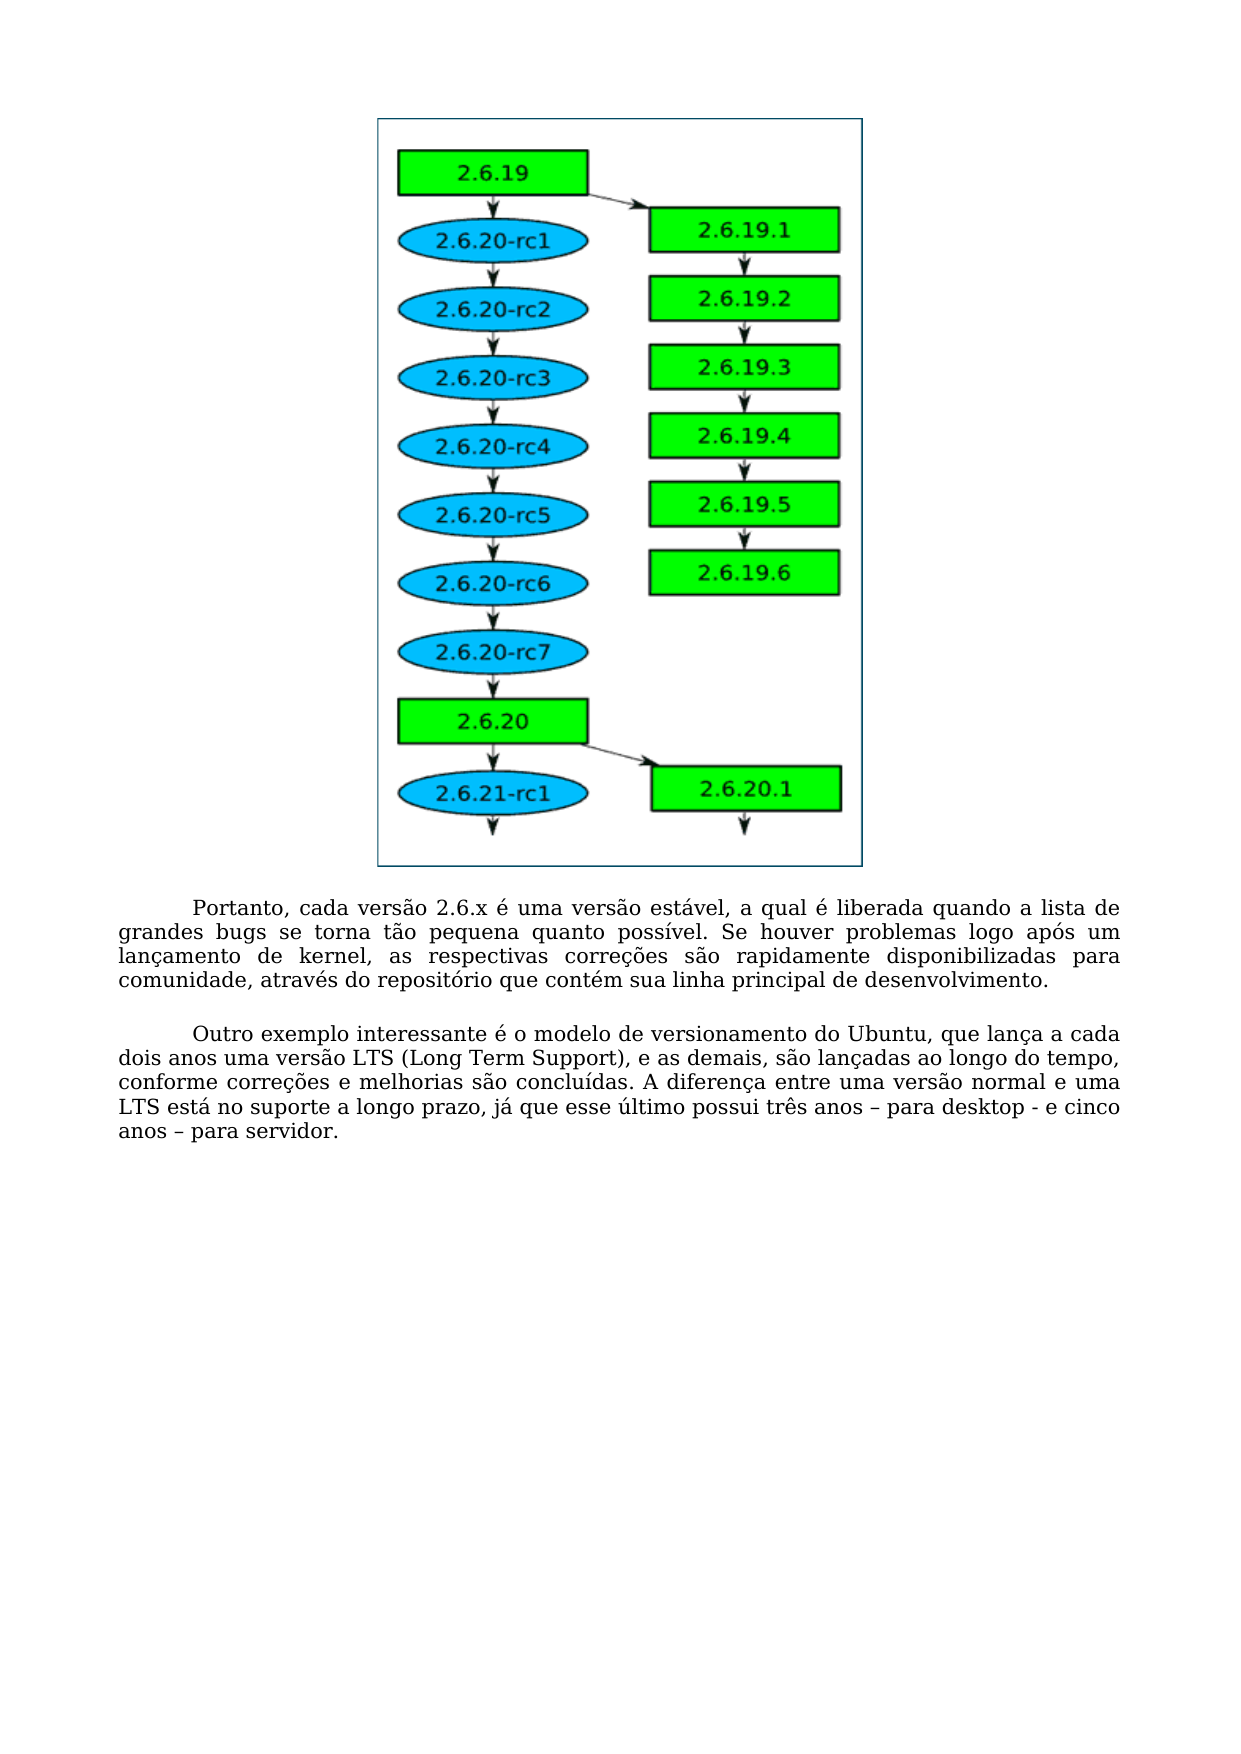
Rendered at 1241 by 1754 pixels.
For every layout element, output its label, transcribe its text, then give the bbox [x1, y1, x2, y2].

text Outro exemplo interessante é o modelo de versionamento do Ubuntu, que lança a cada dois anos uma versão LTS (Long Term Support), e as demais, são lançadas ao longo do tempo, conforme correções e melhorias são concluídas. A diferença entre uma versão normal e uma LTS está no suporte a longo prazo, já que esse último possui três anos – para desktop - e cinco anos – para servidor. [118, 1022, 1122, 1143]
picture [377, 120, 861, 865]
text Portanto, cada versão 2.6.x é uma versão estável, a qual é liberada quando a lista de grandes bugs se torna tão pequena quanto possível. Se houver problemas logo após um lançamento de kernel, as respectivas correções são rapidamente disponibilizadas para comunidade, através do repositório que contém sua linha principal de desenvolvimento. [118, 896, 1122, 993]
